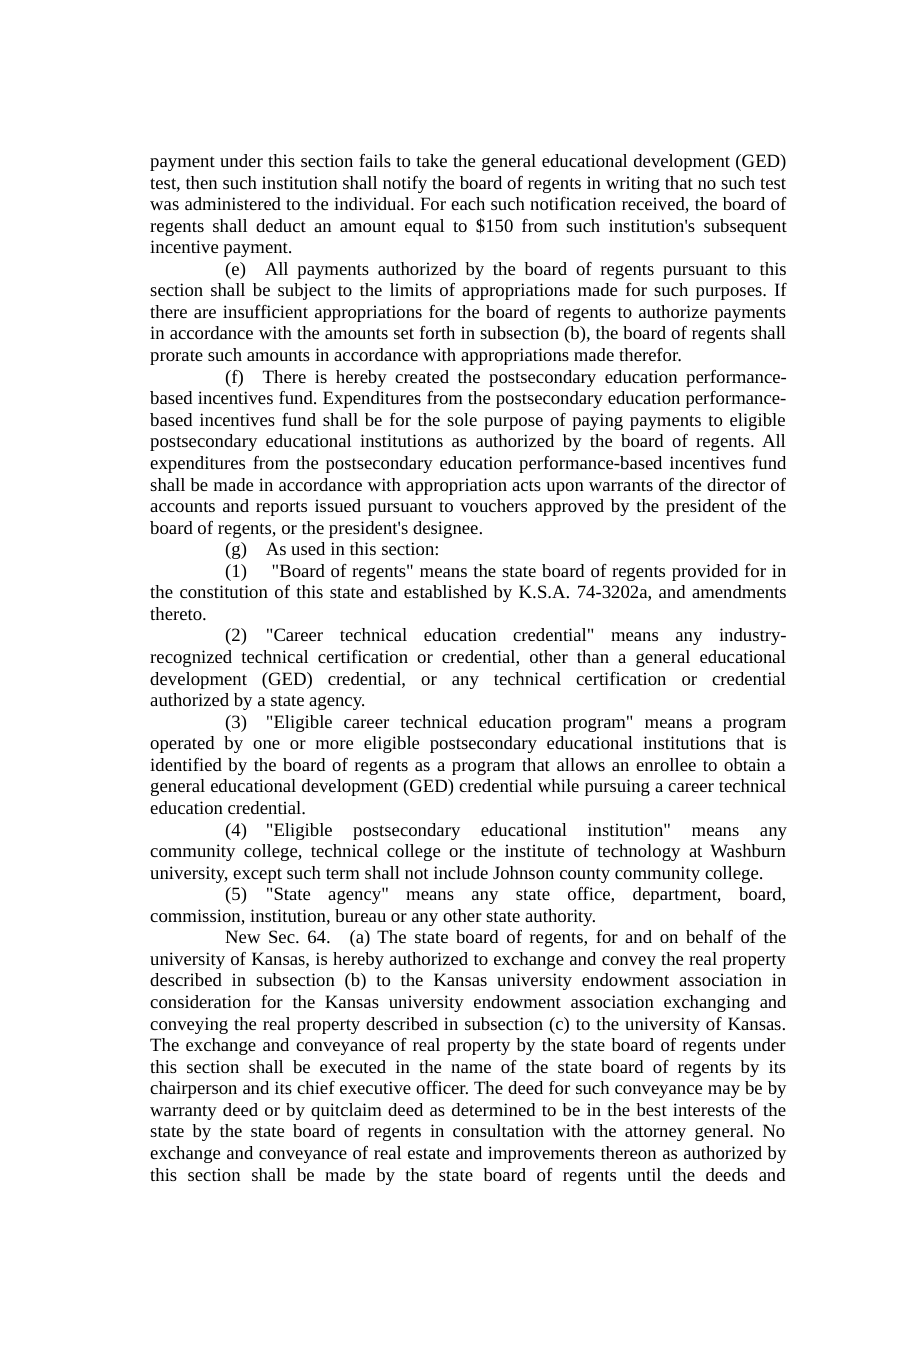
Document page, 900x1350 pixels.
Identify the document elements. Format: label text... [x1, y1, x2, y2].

text payment under this section fails to take the general educational development (GED) test, then such institution shall notify the board of regents in writing that no such test was administered to the individual. For each such notification received, the board of regents shall deduct an amount equal to $150 from such institution's subsequent incentive payment. [150, 150, 787, 258]
text New Sec. 64. (a) The state board of regents, for and on behalf of the university of Kansas, is hereby authorized to exchange and convey the real property described in subsection (b) to the Kansas university endowment association in consideration for the Kansas university endowment association exchanging and conveying the real property described in subsection (c) to the university of Kansas. The exchange and conveyance of real property by the state board of regents under this section shall be executed in the name of the state board of regents by its chairperson and its chief executive officer. The deed for such conveyance may be by warranty deed or by quitclaim deed as determined to be in the best interests of the state by the state board of regents in consultation with the attorney general. No exchange and conveyance of real estate and improvements thereon as authorized by this section shall be made by the state board of regents until the deeds and [150, 926, 787, 1185]
text (5) "State agency" means any state office, department, board, commission, institution, bureau or any other state authority. [150, 883, 787, 926]
text (g) As used in this section: [150, 538, 787, 560]
text (f) There is hereby created the postsecondary education performance-based incentives fund. Expenditures from the postsecondary education performance-based incentives fund shall be for the sole purpose of paying payments to eligible postsecondary educational institutions as authorized by the board of regents. All expenditures from the postsecondary education performance-based incentives fund shall be made in accordance with appropriation acts upon warrants of the director of accounts and reports issued pursuant to vouchers approved by the president of the board of regents, or the president's designee. [150, 366, 787, 538]
text (3) "Eligible career technical education program" means a program operated by one or more eligible postsecondary educational institutions that is identified by the board of regents as a program that allows an enrollee to obtain a general educational development (GED) credential while pursuing a career technical education credential. [150, 711, 787, 818]
text (1) "Board of regents" means the state board of regents provided for in the constitution of this state and established by K.S.A. 74-3202a, and amendments thereto. [150, 560, 787, 624]
text (2) "Career technical education credential" means any industry-recognized technical certification or credential, other than a general educational development (GED) credential, or any technical certification or credential authorized by a state agency. [150, 624, 787, 711]
text (4) "Eligible postsecondary educational institution" means any community college, technical college or the institute of technology at Washburn university, except such term shall not include Johnson county community college. [150, 818, 787, 883]
text (e) All payments authorized by the board of regents pursuant to this section shall be subject to the limits of appropriations made for such purposes. If there are insufficient appropriations for the board of regents to authorize payments in accordance with the amounts set forth in subsection (b), the board of regents shall prorate such amounts in accordance with appropriations made therefor. [150, 258, 787, 366]
